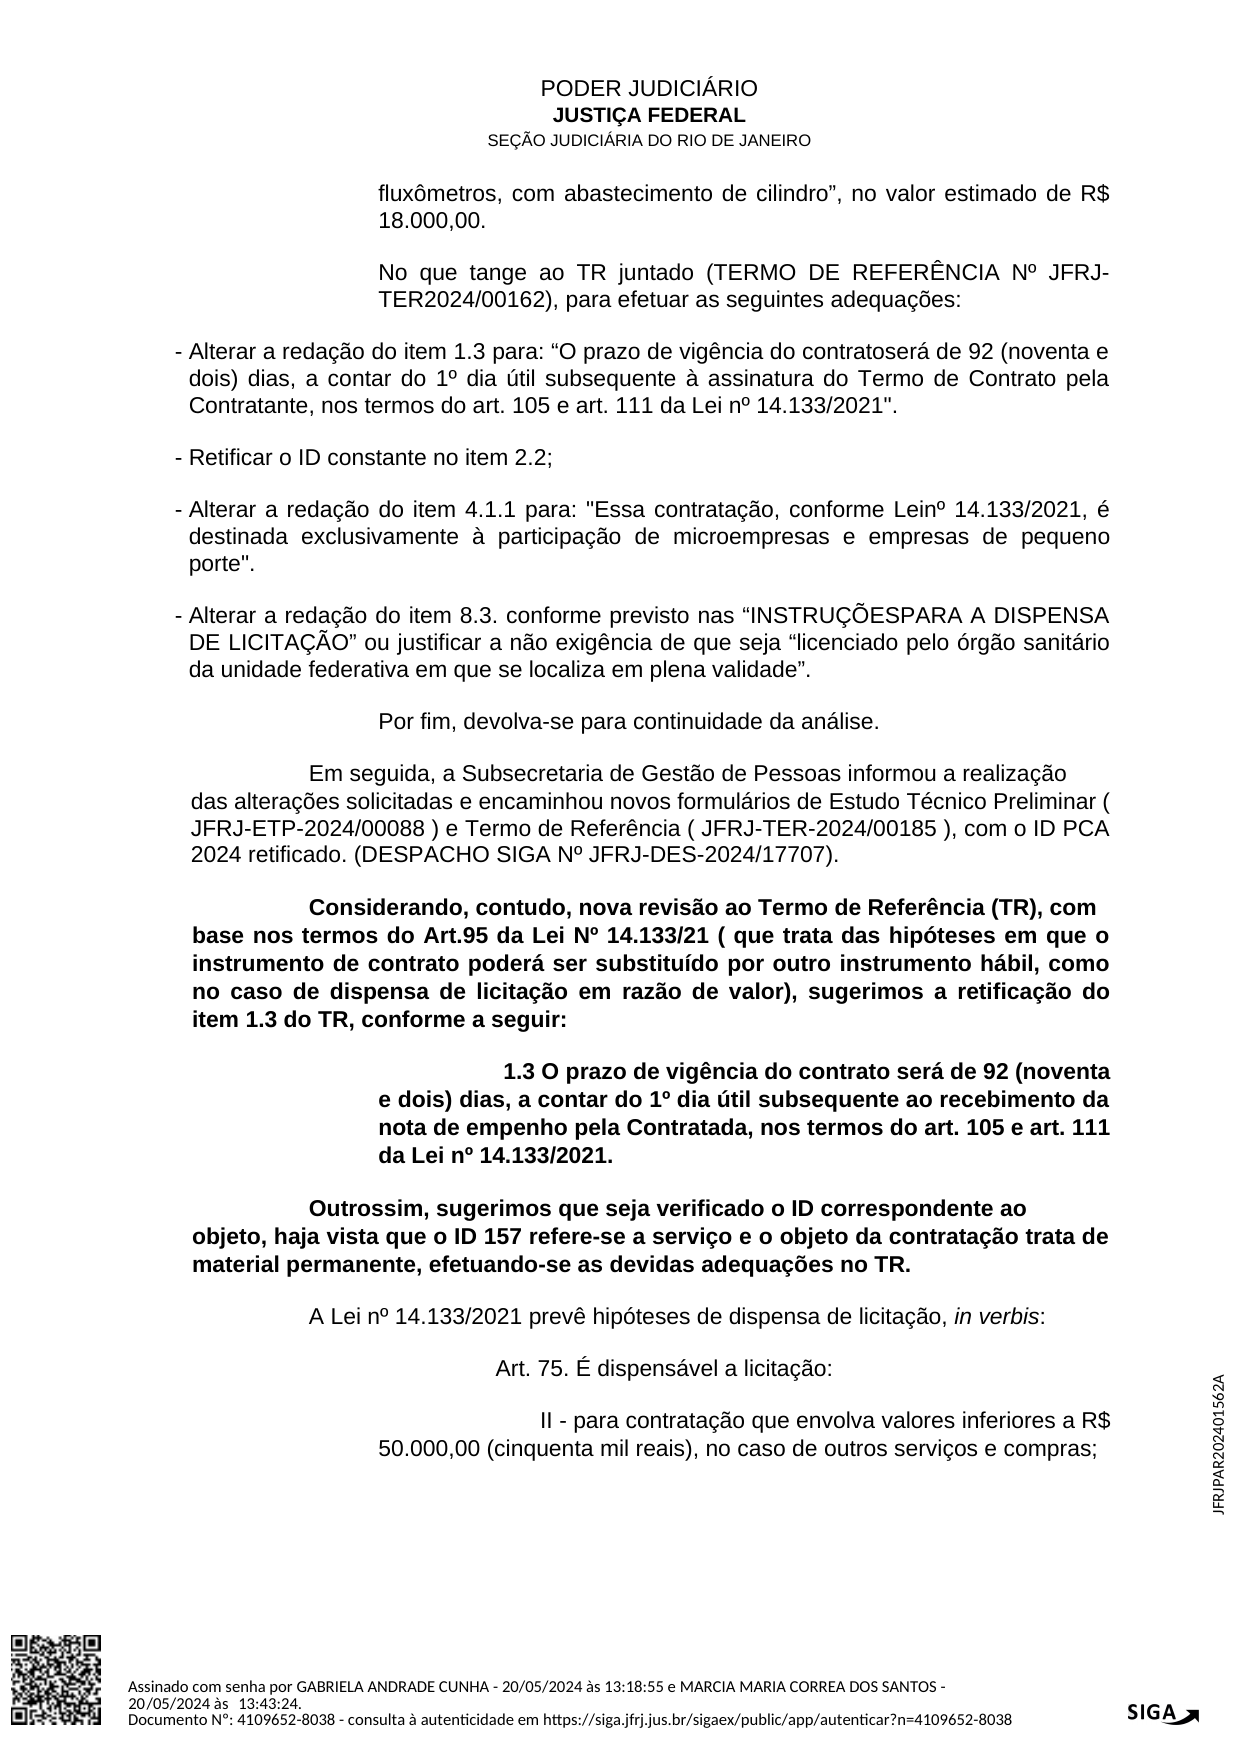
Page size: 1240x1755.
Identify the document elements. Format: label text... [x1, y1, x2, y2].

text No que tange ao TR juntado (TERMO DE REFERÊNCIA Nº JFRJ-TER2024/00162), para efetuar as seguintes adequações: [378, 259, 1111, 312]
text 50.000,00 (cinquenta mil reais), no caso de outros serviços e compras; [378, 1435, 1111, 1461]
list Alterar a redação do item 8.3. conforme previsto nas “INSTRUÇÕESPARA A DISPENSA DE LICITAÇÃO” ou justificar a não exigência de que seja “licenciado pelo órgão sanitário da unidade federativa em que se localiza em plena validade”. [174, 602, 1111, 682]
list Retificar o ID constante no item 2.2; [174, 444, 1111, 470]
text fluxômetros, com abastecimento de cilindro”, no valor estimado de R$ 18.000,00. [378, 180, 1111, 233]
list Alterar a redação do item 4.1.1 para: "Essa contratação, conforme Leinº 14.133/2021, é destinada exclusivamente à participação de microempresas e empresas de pequeno porte". [174, 496, 1111, 576]
subtitle Outrossim, sugerimos que seja verificado o ID correspondente ao [309, 1194, 1111, 1221]
subtitle Considerando, contudo, nova revisão ao Termo de Referência (TR), com [309, 893, 1111, 920]
text objeto, haja vista que o ID 157 refere-se a serviço e o objeto da contratação trata de material permanente, efetuando-se as devidas adequações no TR. [192, 1223, 1111, 1277]
text A Lei nº 14.133/2021 prevê hipóteses de dispensa de licitação, in verbis: [309, 1303, 1111, 1329]
text 1.3 O prazo de vigência do contrato será de 92 (noventa [189, 1058, 1111, 1084]
text base nos termos do Art.95 da Lei Nº 14.133/21 ( que trata das hipóteses em que o instrumento de contrato poderá ser substituído por outro instrumento hábil, como no caso de dispensa de licitação em razão de valor), sugerimos a retificação do item 1.3 do TR, conforme a seguir: [192, 922, 1111, 1032]
text das alterações solicitadas e encaminhou novos formulários de Estudo Técnico Preliminar ( JFRJ-ETP-2024/00088 ) e Termo de Referência ( JFRJ-TER-2024/00185 ), com o ID PCA 2024 retificado. (DESPACHO SIGA Nº JFRJ-DES-2024/17707). [191, 788, 1111, 868]
text Por fim, devolva-se para continuidade da análise. [378, 708, 1111, 734]
text Em seguida, a Subsecretaria de Gestão de Pessoas informou a realização [309, 760, 1111, 786]
text Art. 75. É dispensável a licitação: [216, 1355, 1112, 1381]
text II - para contratação que envolva valores inferiores a R$ [189, 1407, 1111, 1433]
list Alterar a redação do item 1.3 para: “O prazo de vigência do contratoserá de 92 (noventa e dois) dias, a contar do 1º dia útil subsequente à assinatura do Termo de Contrato pela Contratante, nos termos do art. 105 e art. 111 da Lei nº 14.133/2021". [174, 338, 1111, 418]
text e dois) dias, a contar do 1º dia útil subsequente ao recebimento da nota de empenho pela Contratada, nos termos do art. 105 e art. 111 da Lei nº 14.133/2021. [378, 1086, 1111, 1169]
